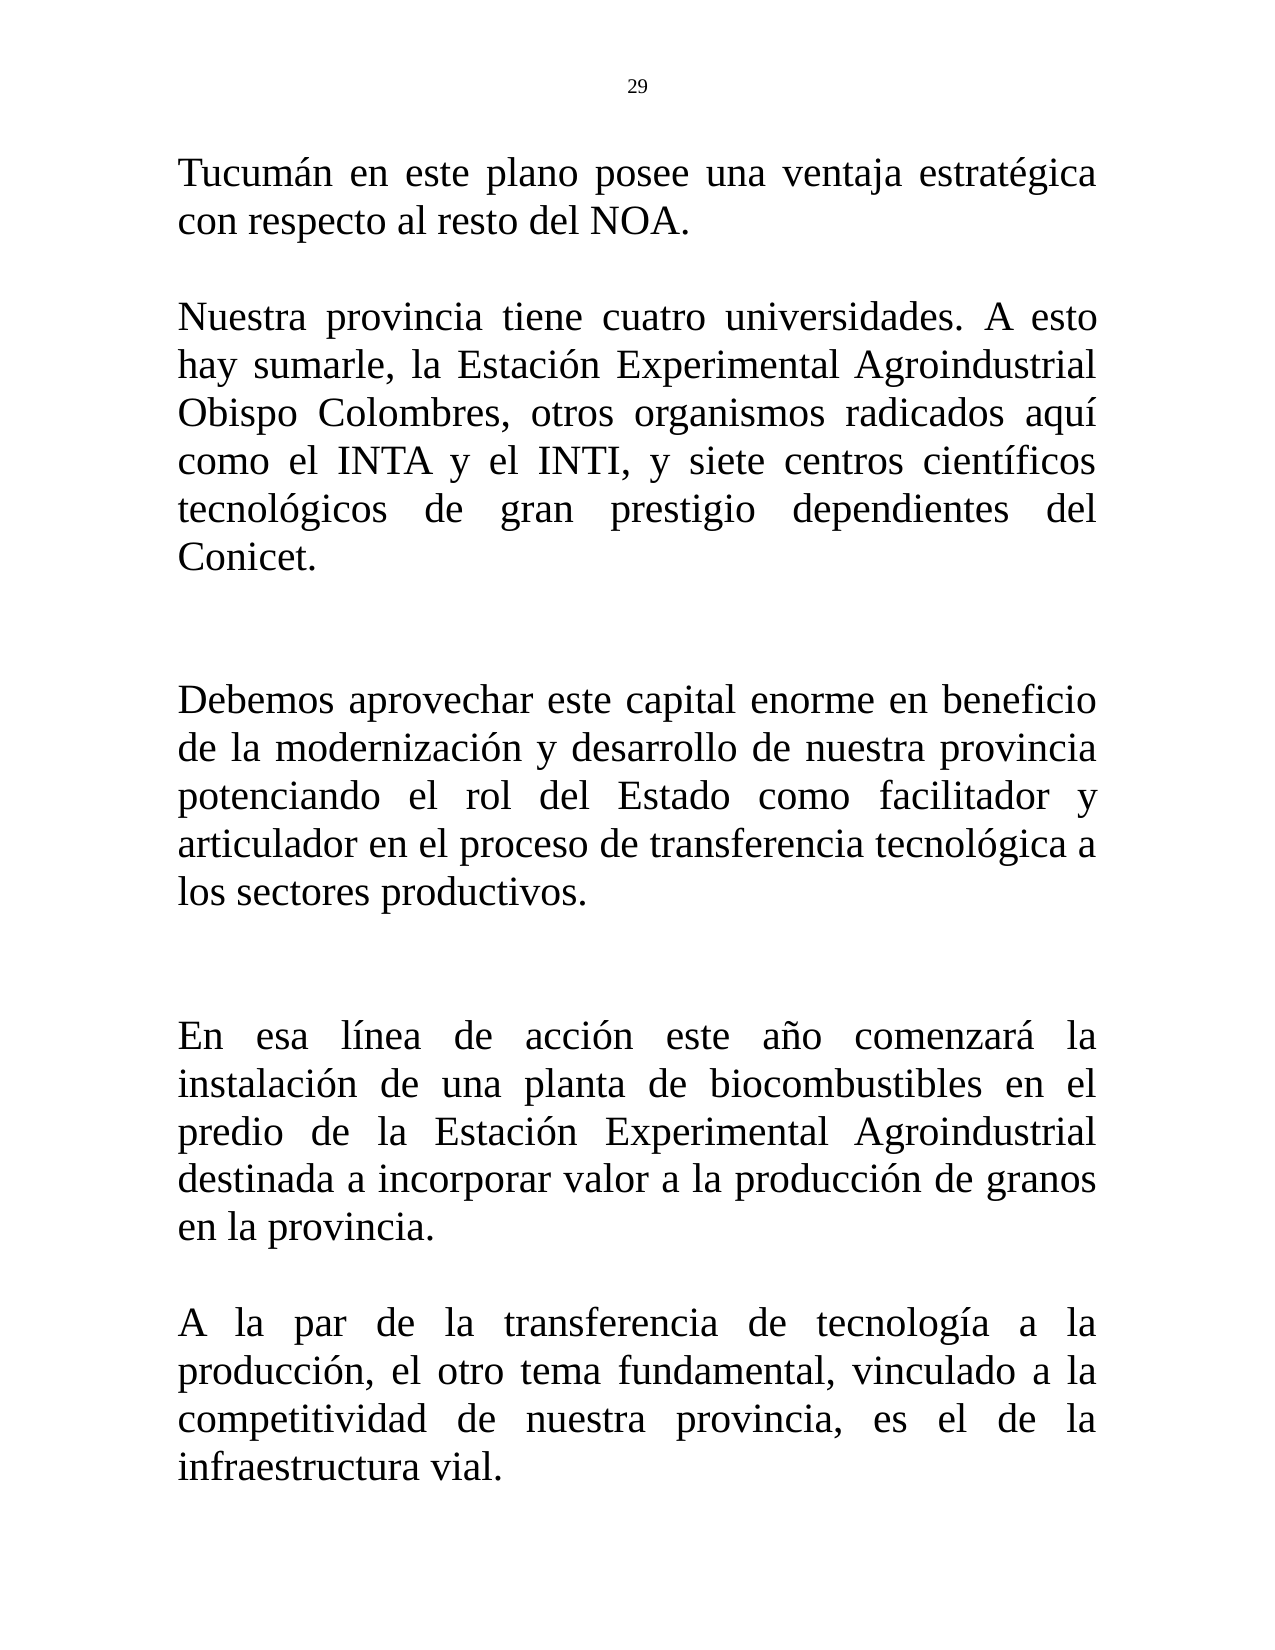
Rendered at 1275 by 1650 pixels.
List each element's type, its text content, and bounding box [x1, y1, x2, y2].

text Debemos aprovechar este capital enorme en beneficio de la modernización y desarrollo de nuestra provincia potenciando el rol del Estado como facilitador y articulador en el proceso de transferencia tecnológica a los sectores productivos. [177, 675, 1098, 914]
text En esa línea de acción este año comenzará la instalación de una planta de biocombustibles en el predio de la Estación Experimental Agroindustrial destinada a incorporar valor a la producción de granos en la provincia. [177, 1010, 1098, 1250]
text A la par de la transferencia de tecnología a la producción, el otro tema fundamental, vinculado a la competitividad de nuestra provincia, es el de la infraestructura vial. [177, 1298, 1098, 1489]
text Nuestra provincia tiene cuatro universidades. A esto hay sumarle, la Estación Experimental Agroindustrial Obispo Colombres, otros organismos radicados aquí como el INTA y el INTI, y siete centros científicos tecnológicos de gran prestigio dependientes del Conicet. [177, 291, 1098, 579]
text Tucumán en este plano posee una ventaja estratégica con respecto al resto del NOA. [177, 148, 1098, 243]
